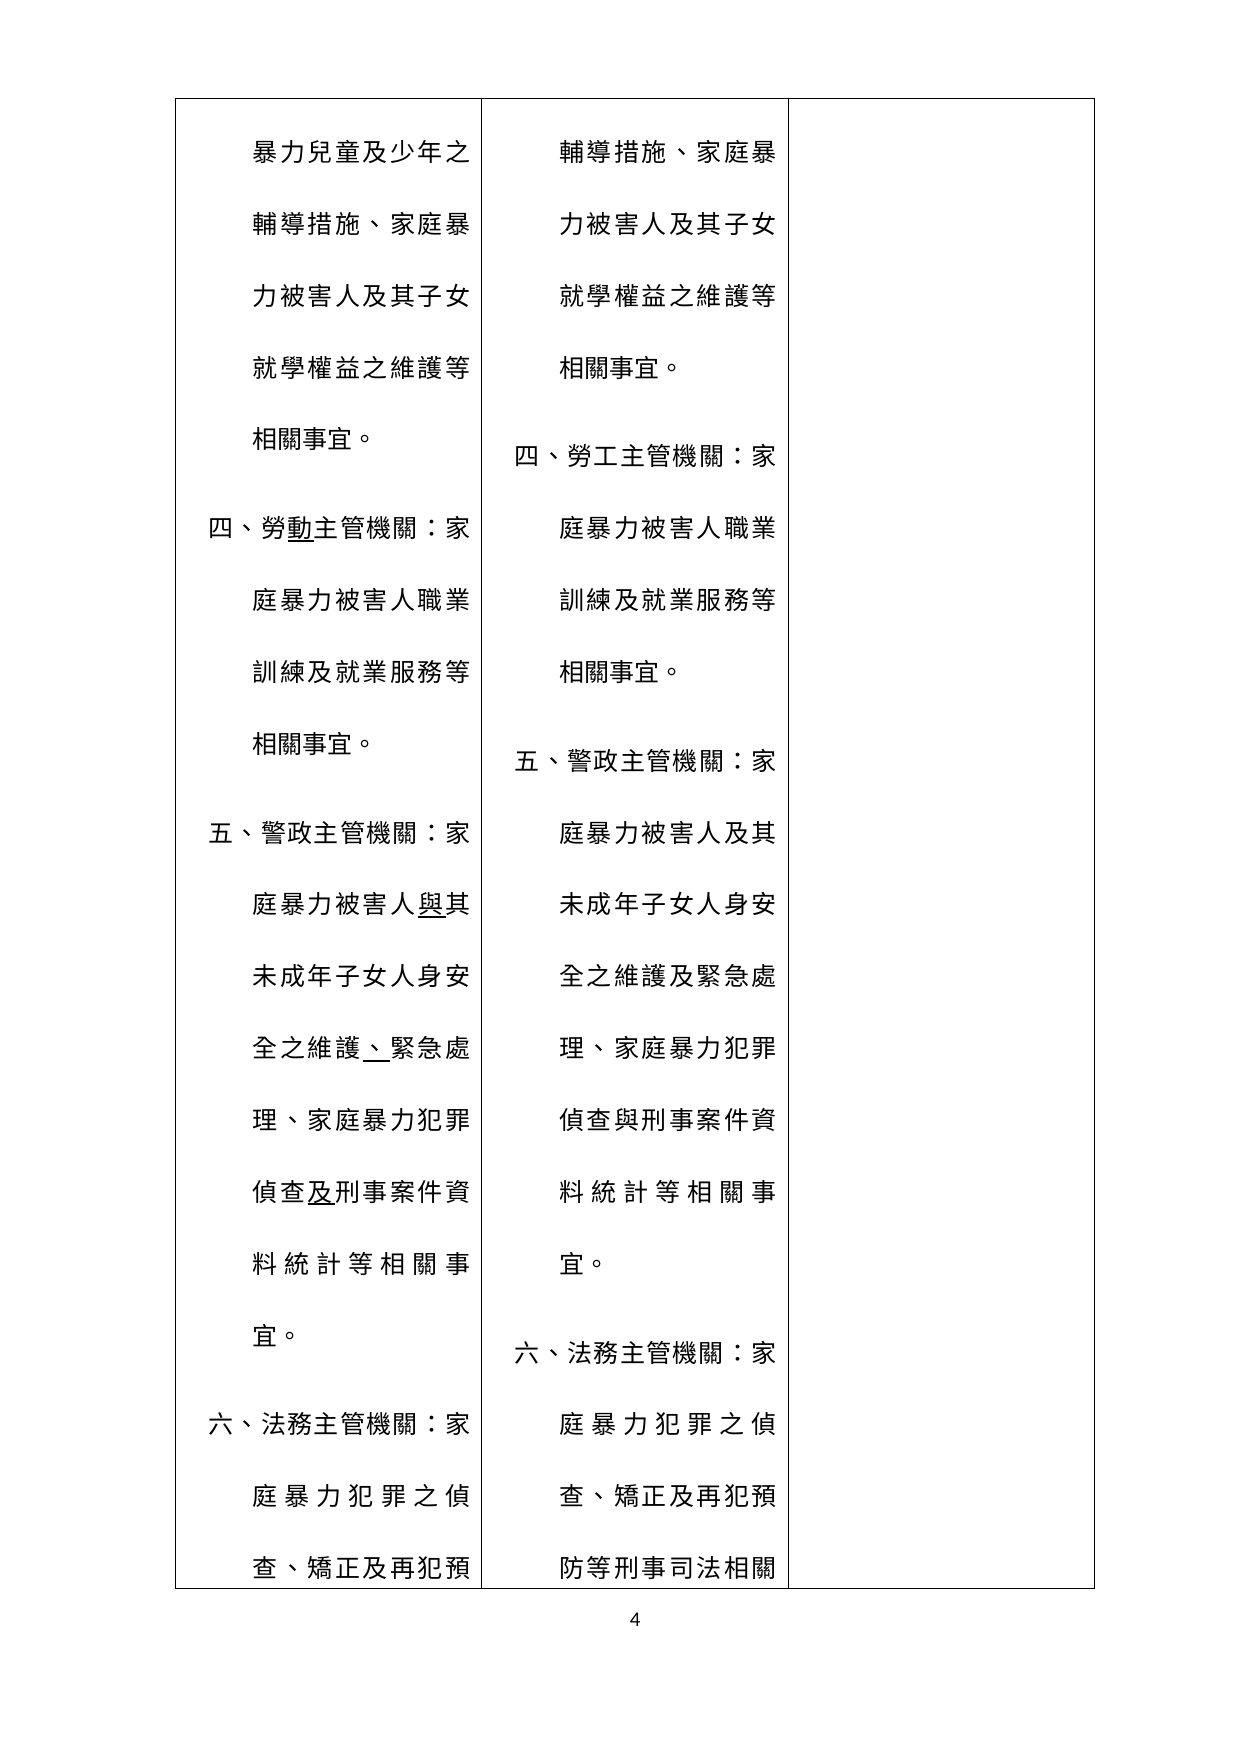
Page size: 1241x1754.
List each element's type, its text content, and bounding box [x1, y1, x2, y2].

table_cell [789, 99, 1094, 1588]
table_cell 輔導措施、家庭暴力被害人及其子女就學權益之維護等相關事宜。 四、勞工主管機關：家庭暴力被害人職業訓練及就業服務等相關事宜。 五、警政主管機關：家庭暴力被害人及其未成年子女人身安全之維護及緊急處理、家庭暴力犯罪偵查與刑事案件資料統計等相關事宜。 六、法務主管機關：家庭暴力犯罪之偵查、矯正及再犯預防等刑事司法相關 [482, 99, 788, 1588]
table_cell 暴力兒童及少年之輔導措施、家庭暴力被害人及其子女就學權益之維護等相關事宜。 四、勞動主管機關：家庭暴力被害人職業訓練及就業服務等相關事宜。 五、警政主管機關：家庭暴力被害人與其未成年子女人身安全之維護、緊急處理、家庭暴力犯罪偵查及刑事案件資料統計等相關事宜。 六、法務主管機關：家庭暴力犯罪之偵查、矯正及再犯預 [176, 99, 481, 1588]
